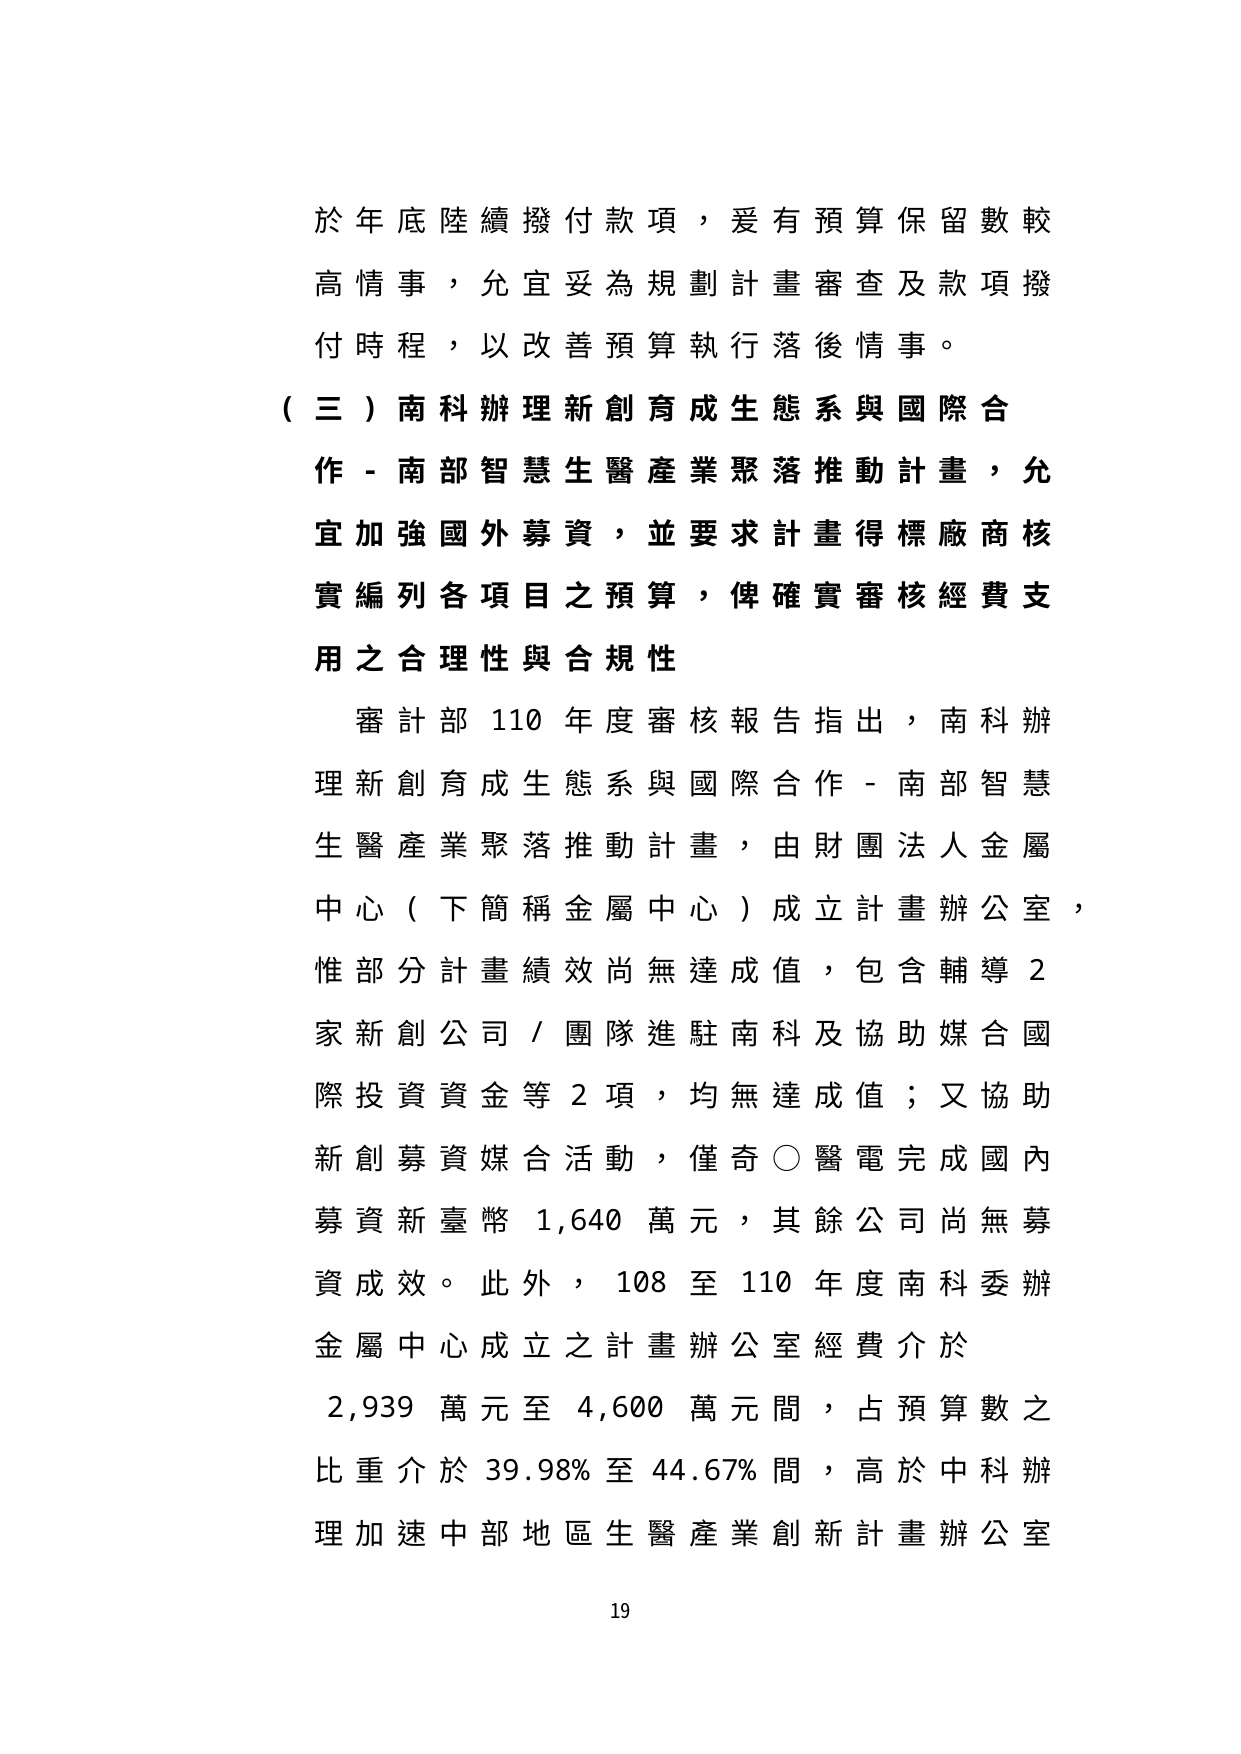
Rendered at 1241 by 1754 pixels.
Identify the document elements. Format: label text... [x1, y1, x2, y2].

text 審計部110年度審核報告指出，南科辦理新創育成生態系與國際合作-南部智慧生醫產業聚落推動計畫，由財團法人金屬中心(下簡稱金屬中心)成立計畫辦公室，惟部分計畫績效尚無達成值，包含輔導2家新創公司/團隊進駐南科及協助媒合國際投資資金等2項，均無達成值；又協助新創募資媒合活動，僅奇○醫電完成國內募資新臺幣1,640萬元，其餘公司尚無募資成效。此外，108至110年度南科委辦金屬中心成立之計畫辦公室經費介於2,939萬元至4,600萬元間，占預算數之比重介於39.98%至44.67%間，高於中科辦理加速中部地區生醫產業創新計畫辦公室經費占預算數之比重(介於18.33%至20.66%間)。按該計畫之細項計畫係以協助媒合國際投資資金為主軸，允宜加強國外募資，並要求計畫得標廠商覈實編列各項目之預算及加強審核經費支用之合理性。 [271, 677, 1058, 1552]
text 於年底陸續撥付款項，爰有預算保留數較高情事，允宜妥為規劃計畫審查及款項撥付時程，以改善預算執行落後情事。 [271, 177, 1058, 365]
text (三)南科辦理新創育成生態系與國際合作-南部智慧生醫產業聚落推動計畫，允宜加強國外募資，並要求計畫得標廠商核實編列各項目之預算，俾確實審核經費支用之合理性與合規性 [242, 365, 1058, 677]
